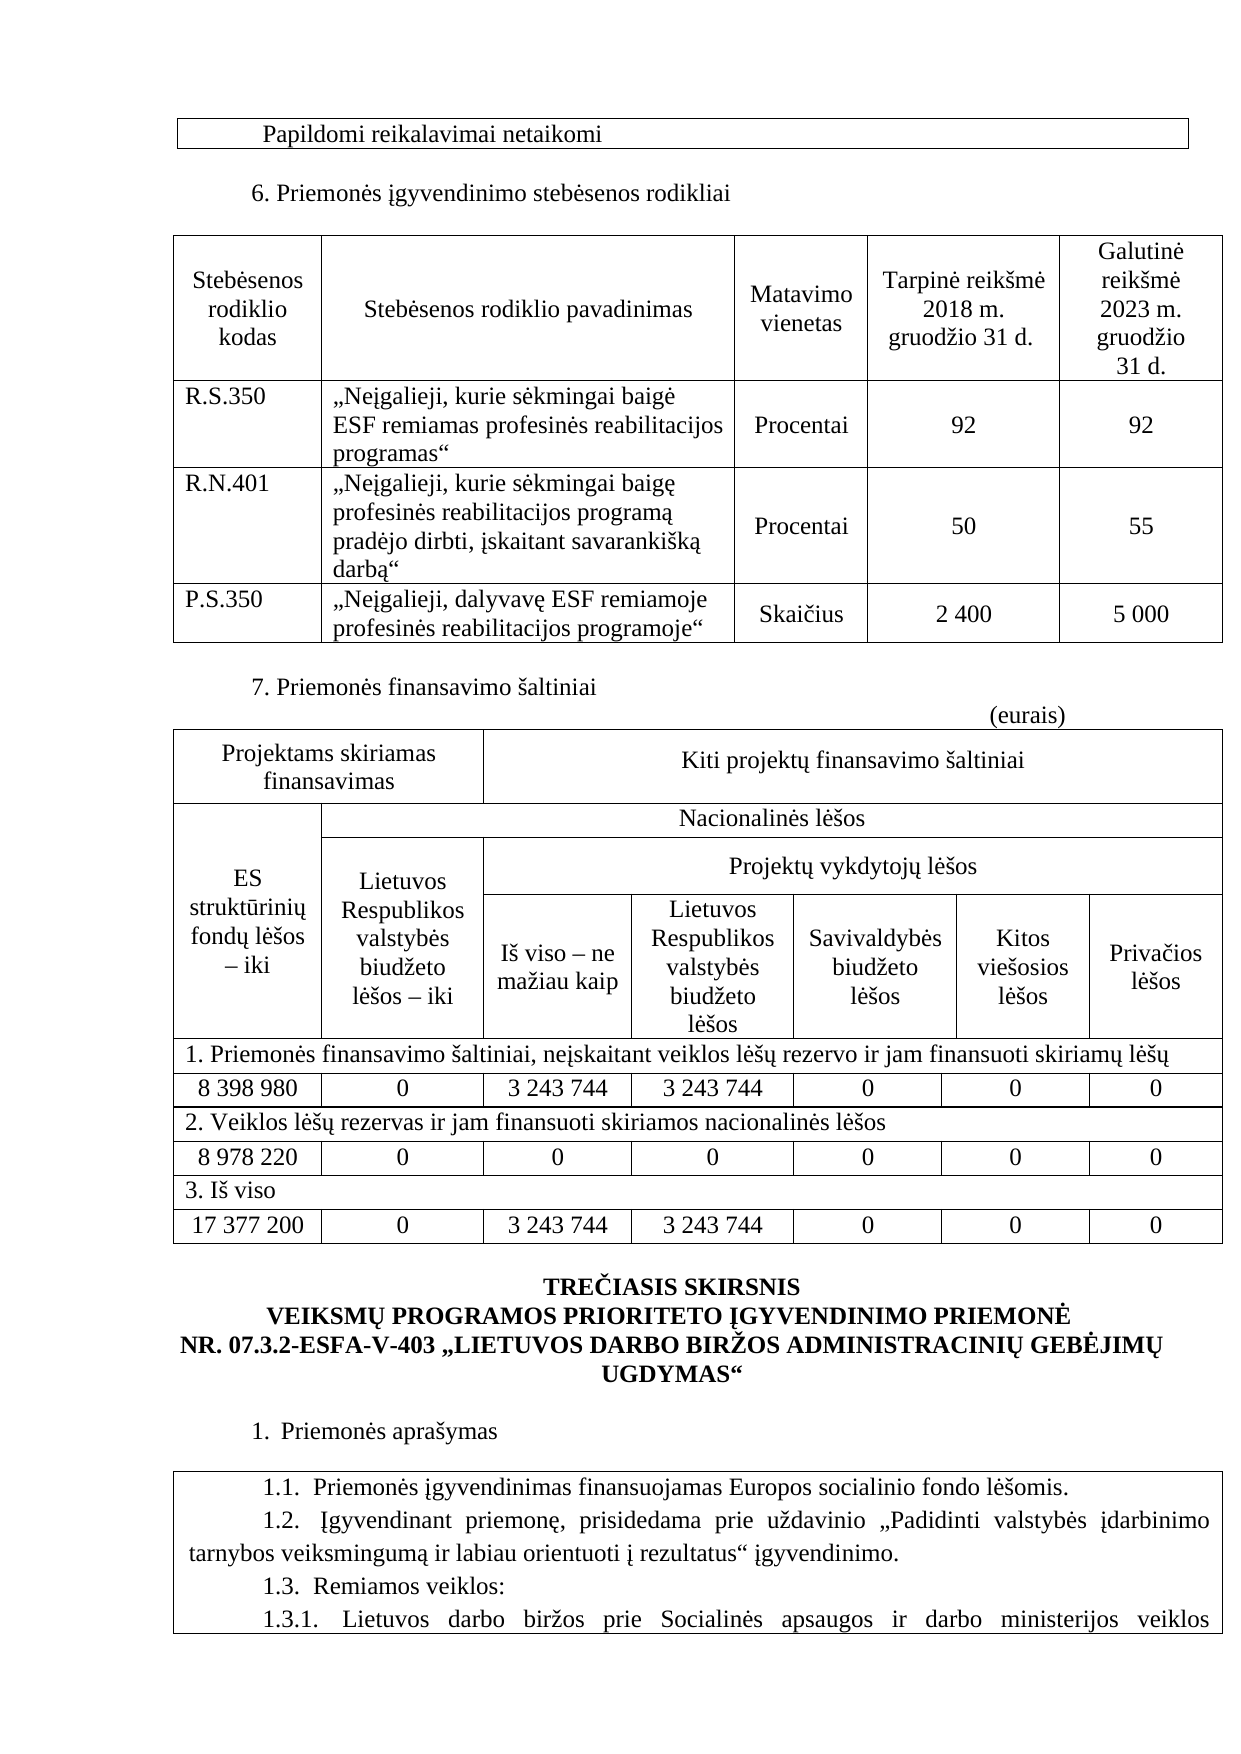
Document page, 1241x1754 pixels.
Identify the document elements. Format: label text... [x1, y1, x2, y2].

table_cell Projektų vykdytojų lėšos [484, 838, 1222, 893]
table_cell 0 [794, 1142, 941, 1174]
table_cell 0 [1090, 1142, 1222, 1174]
table_cell Procentai [735, 468, 867, 583]
table_header 1.1. Priemonės įgyvendinimas finansuojamas Europos socialinio fondo lėšomis. [174, 1472, 1222, 1505]
table_cell 0 [794, 1210, 941, 1243]
text VEIKSMŲ PROGRAMOS PRIORITETO ĮGYVENDINIMO PRIEMONĖ [177, 1301, 1166, 1330]
table_cell 0 [322, 1142, 483, 1174]
table_header Matavimo vienetas [735, 236, 867, 380]
table_cell Lietuvos Respublikos valstybės biudžeto lėšos – iki [322, 838, 483, 1038]
table_cell Procentai [735, 381, 867, 467]
table_cell Skaičius [735, 584, 867, 642]
table_cell R.S.350 [174, 381, 321, 467]
table_cell 55 [1060, 468, 1222, 583]
table_cell 8 398 980 [174, 1074, 321, 1106]
table_cell 0 [794, 1074, 941, 1106]
table_cell 8 978 220 [174, 1142, 321, 1174]
table_cell „Neįgalieji, kurie sėkmingai baigė ESF remiamas profesinės reabilitacijos programas“ [322, 381, 734, 467]
table_cell 5 000 [1060, 584, 1222, 642]
table_cell ES struktūrinių fondų lėšos – iki [174, 804, 321, 1038]
table_cell 3 243 744 [484, 1210, 631, 1243]
table_header Galutinė reikšmė 2023 m. gruodžio 31 d. [1060, 236, 1222, 380]
table_cell 3 243 744 [632, 1210, 793, 1243]
table_cell 3 243 744 [632, 1074, 793, 1106]
text NR. 07.3.2-ESFA-V-403 „LIETUVOS DARBO BIRŽOS ADMINISTRACINIŲ GEBĖJIMŲ UGDYMAS“ [177, 1330, 1166, 1387]
table_cell 0 [1090, 1210, 1222, 1243]
text 6. Priemonės įgyvendinimo stebėsenos rodikliai [251, 178, 1166, 206]
table_header Papildomi reikalavimai netaikomi [178, 119, 1188, 148]
table_cell P.S.350 [174, 584, 321, 642]
table_cell 50 [868, 468, 1059, 583]
table_cell 0 [942, 1074, 1089, 1106]
table_cell Nacionalinės lėšos [322, 804, 1222, 837]
table_cell 0 [632, 1142, 793, 1174]
table_cell R.N.401 [174, 468, 321, 583]
table_header Stebėsenos rodiklio kodas [174, 236, 321, 380]
table_cell 3. Iš viso [174, 1176, 1222, 1209]
text (eurais) [177, 700, 1166, 729]
table_cell 1.3. Remiamos veiklos: 1.3.1. Lietuvos darbo biržos prie Socialinės apsaugos ir darbo ministerijos veiklos [174, 1571, 1222, 1633]
table_cell 0 [1090, 1074, 1222, 1106]
text 7. Priemonės finansavimo šaltiniai [177, 672, 1166, 700]
table_cell „Neįgalieji, kurie sėkmingai baigę profesinės reabilitacijos programą pradėjo dirbti, įskaitant savarankišką darbą“ [322, 468, 734, 583]
table_cell 0 [322, 1074, 483, 1106]
text 1. Priemonės aprašymas [251, 1416, 1166, 1445]
table_cell 1.2. Įgyvendinant priemonę, prisidedama prie uždavinio „Padidinti valstybės įdarbinimo tarnybos veiksmingumą ir labiau orientuoti į rezultatus“ įgyvendinimo. [174, 1505, 1222, 1571]
table_cell 2 400 [868, 584, 1059, 642]
table_cell Privačios lėšos [1090, 895, 1222, 1038]
text TREČIASIS SKIRSNIS [177, 1272, 1166, 1301]
table_cell Lietuvos Respublikos valstybės biudžeto lėšos [632, 895, 793, 1038]
table_header Kiti projektų finansavimo šaltiniai [484, 730, 1222, 802]
table_header Stebėsenos rodiklio pavadinimas [322, 236, 734, 380]
table_cell Iš viso – ne mažiau kaip [484, 895, 631, 1038]
table_cell 2. Veiklos lėšų rezervas ir jam finansuoti skiriamos nacionalinės lėšos [174, 1108, 1222, 1141]
table_header Projektams skiriamas finansavimas [174, 730, 483, 802]
table_cell 0 [322, 1210, 483, 1243]
table_header Tarpinė reikšmė 2018 m. gruodžio 31 d. [868, 236, 1059, 380]
table_cell Savivaldybės biudžeto lėšos [794, 895, 956, 1038]
table_cell 0 [942, 1210, 1089, 1243]
table_cell 3 243 744 [484, 1074, 631, 1106]
table_cell Kitos viešosios lėšos [957, 895, 1089, 1038]
table_cell 1. Priemonės finansavimo šaltiniai, neįskaitant veiklos lėšų rezervo ir jam finansuoti skiriamų lėšų [174, 1039, 1222, 1072]
table_cell „Neįgalieji, dalyvavę ESF remiamoje profesinės reabilitacijos programoje“ [322, 584, 734, 642]
table_cell 92 [868, 381, 1059, 467]
table_cell 0 [942, 1142, 1089, 1174]
table_cell 92 [1060, 381, 1222, 467]
table_cell 0 [484, 1142, 631, 1174]
table_cell 17 377 200 [174, 1210, 321, 1243]
